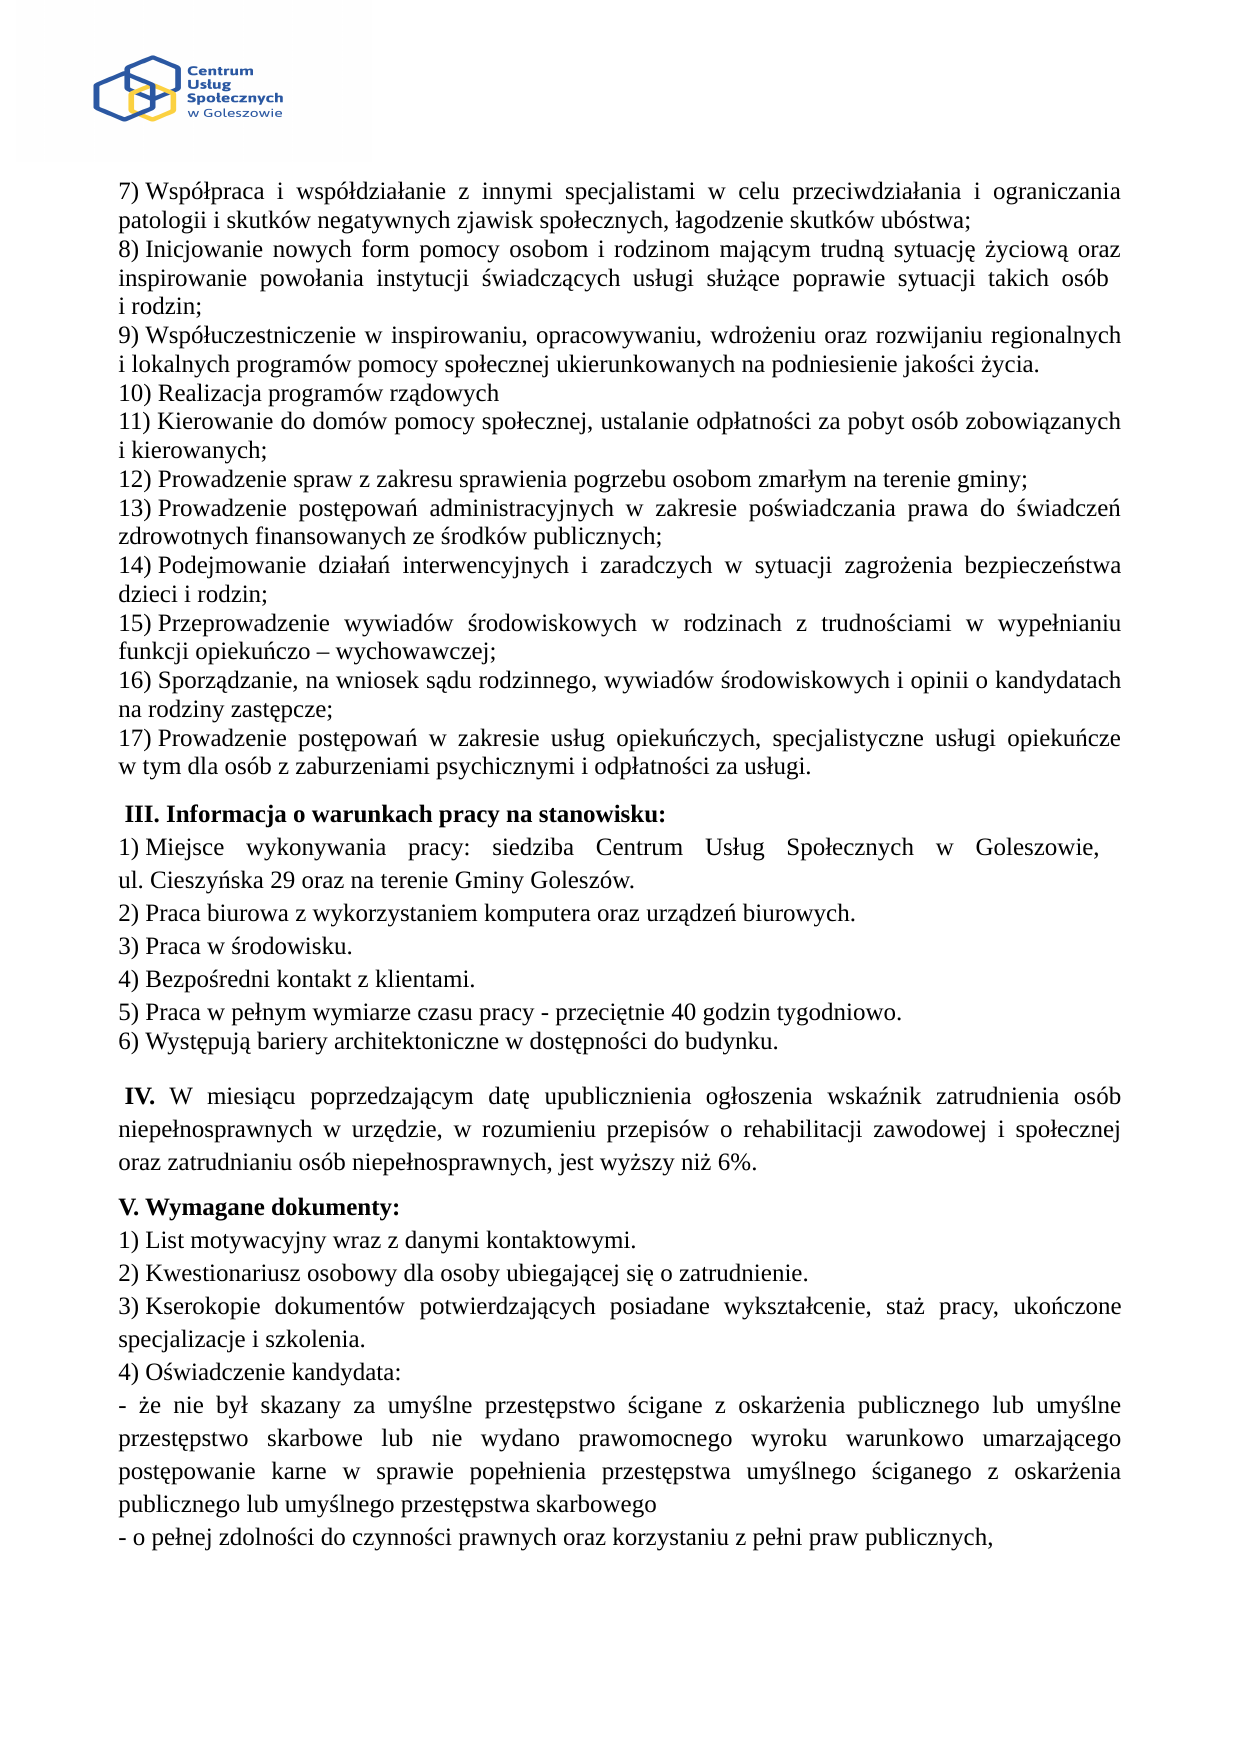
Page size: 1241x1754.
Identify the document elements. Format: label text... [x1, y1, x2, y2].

list Sporządzanie, na wniosek sądu rodzinnego, wywiadów środowiskowych i opinii o kandydatach na rodziny zastępcze; [118, 665, 1122, 723]
list Kserokopie dokumentów potwierdzających posiadane wykształcenie, staż pracy, ukończone specjalizacje i szkolenia. [118, 1291, 1122, 1353]
list Współuczestniczenie w inspirowaniu, opracowywaniu, wdrożeniu oraz rozwijaniu regionalnych i lokalnych programów pomocy społecznej ukierunkowanych na podniesienie jakości życia. [118, 320, 1122, 378]
list Realizacja programów rządowych [118, 378, 1122, 406]
text III. Informacja o warunkach pracy na stanowisku: [118, 799, 1122, 828]
list Przeprowadzenie wywiadów środowiskowych w rodzinach z trudnościami w wypełnianiu funkcji opiekuńczo – wychowawczej; [118, 608, 1122, 665]
text V. Wymagane dokumenty: [118, 1192, 1122, 1221]
list Miejsce wykonywania pracy: siedziba Centrum Usług Społecznych w Goleszowie, ul. Cieszyńska 29 oraz na terenie Gminy Goleszów. [118, 832, 1122, 894]
list - że nie był skazany za umyślne przestępstwo ścigane z oskarżenia publicznego lub umyślne przestępstwo skarbowe lub nie wydano prawomocnego wyroku warunkowo umarzającego postępowanie karne w sprawie popełnienia przestępstwa umyślnego ściganego z oskarżenia publicznego lub umyślnego przestępstwa skarbowego [118, 1390, 1122, 1518]
text - o pełnej zdolności do czynności prawnych oraz korzystaniu z pełni praw publicznych, [118, 1522, 1122, 1551]
list Kierowanie do domów pomocy społecznej, ustalanie odpłatności za pobyt osób zobowiązanych i kierowanych; [118, 406, 1122, 464]
list Podejmowanie działań interwencyjnych i zaradczych w sytuacji zagrożenia bezpieczeństwa dzieci i rodzin; [118, 550, 1122, 608]
list Prowadzenie spraw z zakresu sprawienia pogrzebu osobom zmarłym na terenie gminy; [118, 464, 1122, 493]
list Praca w pełnym wymiarze czasu pracy - przeciętnie 40 godzin tygodniowo. [118, 997, 1122, 1026]
list Występują bariery architektoniczne w dostępności do budynku. [118, 1026, 1122, 1055]
list Inicjowanie nowych form pomocy osobom i rodzinom mającym trudną sytuację życiową oraz inspirowanie powołania instytucji świadczących usługi służące poprawie sytuacji takich osób i rodzin; [118, 234, 1122, 320]
list Praca w środowisku. [118, 931, 1122, 960]
list Kwestionariusz osobowy dla osoby ubiegającej się o zatrudnienie. [118, 1258, 1122, 1287]
text IV. W miesiącu poprzedzającym datę upublicznienia ogłoszenia wskaźnik zatrudnienia osób niepełnosprawnych w urzędzie, w rozumieniu przepisów o rehabilitacji zawodowej i społecznej oraz zatrudnianiu osób niepełnosprawnych, jest wyższy niż 6%. [118, 1081, 1122, 1176]
list List motywacyjny wraz z danymi kontaktowymi. [118, 1225, 1122, 1254]
list Oświadczenie kandydata: [118, 1357, 1122, 1386]
picture [15, 0, 373, 162]
list Prowadzenie postępowań administracyjnych w zakresie poświadczania prawa do świadczeń zdrowotnych finansowanych ze środków publicznych; [118, 493, 1122, 550]
list Współpraca i współdziałanie z innymi specjalistami w celu przeciwdziałania i ograniczania patologii i skutków negatywnych zjawisk społecznych, łagodzenie skutków ubóstwa; [118, 176, 1122, 234]
list Praca biurowa z wykorzystaniem komputera oraz urządzeń biurowych. [118, 898, 1122, 927]
list Prowadzenie postępowań w zakresie usług opiekuńczych, specjalistyczne usługi opiekuńcze w tym dla osób z zaburzeniami psychicznymi i odpłatności za usługi. [118, 723, 1122, 780]
list Bezpośredni kontakt z klientami. [118, 964, 1122, 993]
